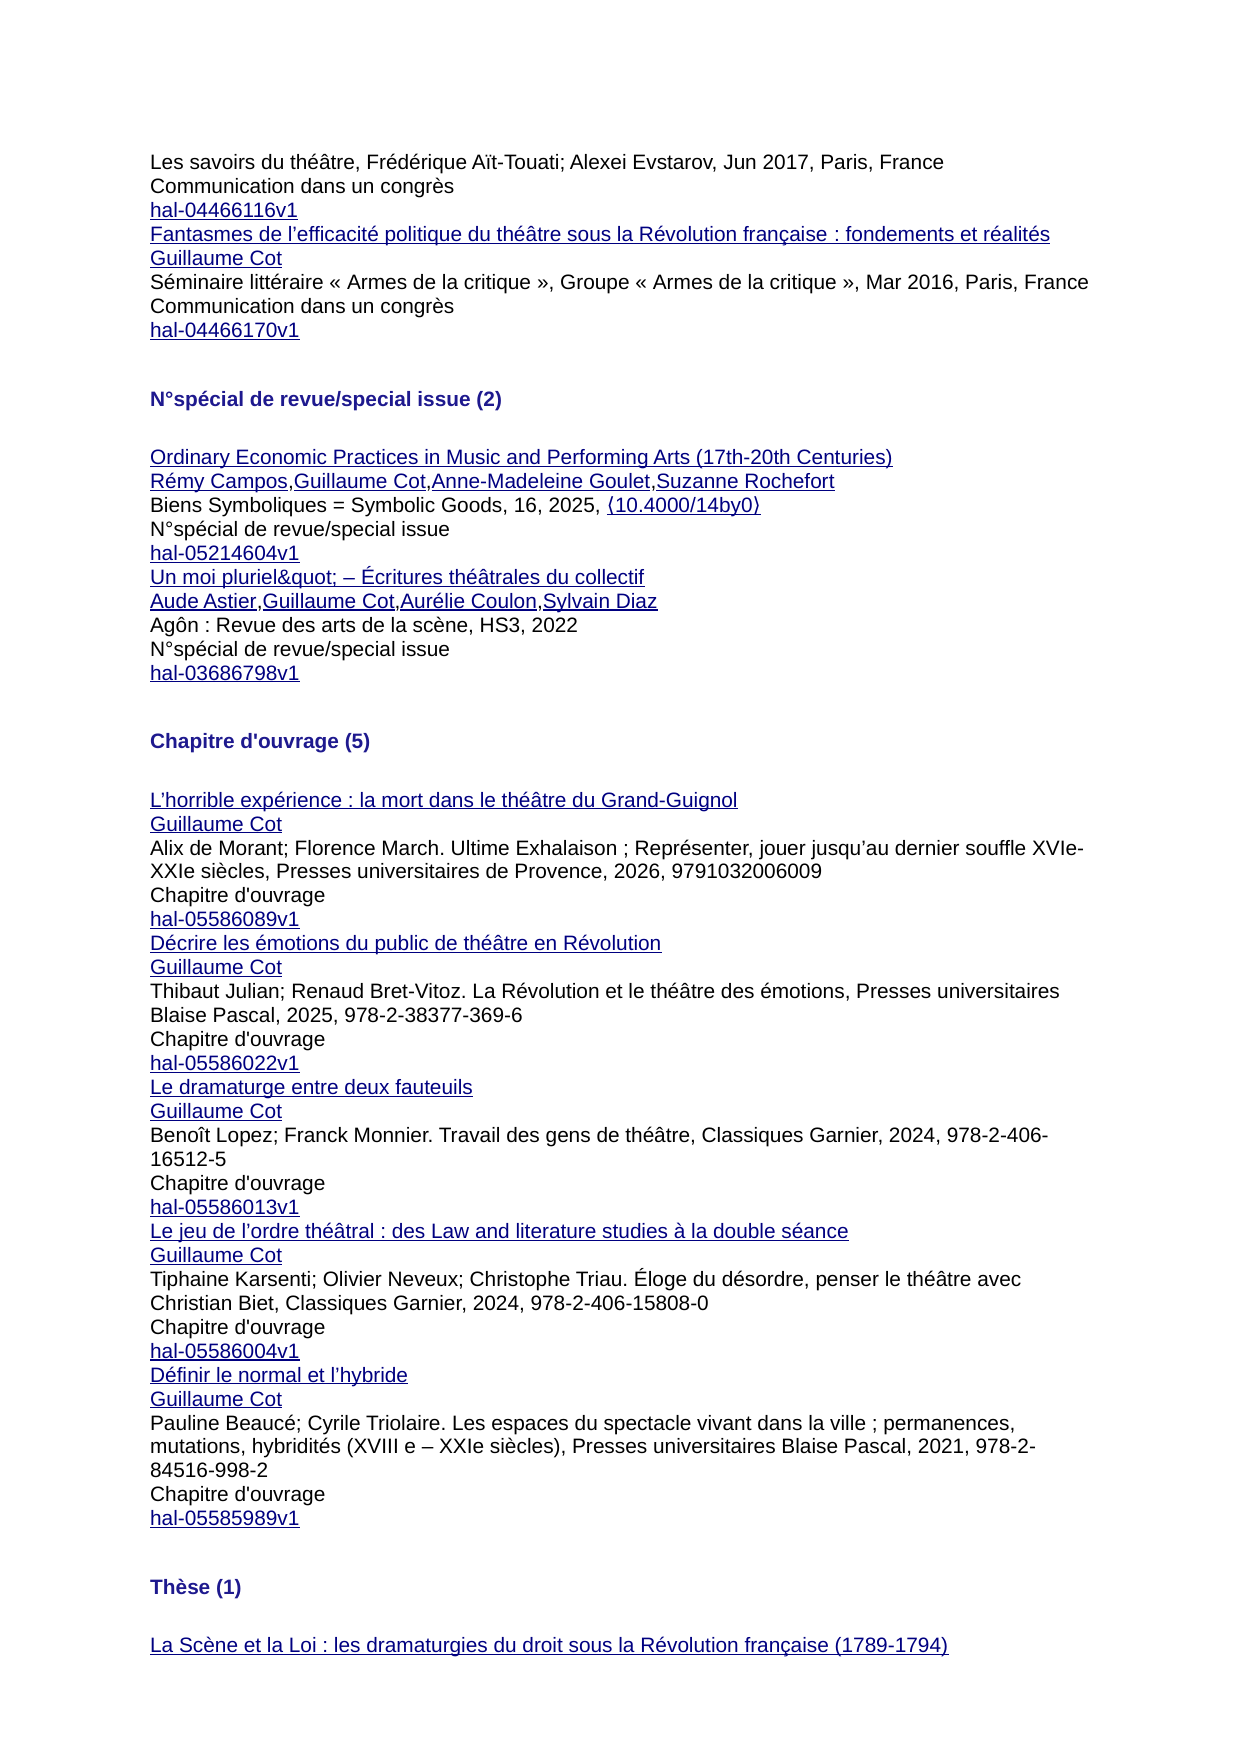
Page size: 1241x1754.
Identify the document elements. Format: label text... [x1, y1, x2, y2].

table_cell Fantasmes de l’efficacité politique du théâtre sous la Révolution française : fondements et réalités Guillaume Cot Séminaire littéraire « Armes de la critique », Groupe « Armes de la critique », Mar 2016, Paris, France Communication dans un congrès hal-04466170v1 [150, 222, 1090, 342]
table_header Ordinary Economic Practices in Music and Performing Arts (17th-20th Centuries) Rémy Campos,Guillaume Cot,Anne-Madeleine Goulet,Suzanne Rochefort Biens Symboliques = Symbolic Goods, 16, 2025, ⟨10.4000/14by0⟩ N°spécial de revue/special issue hal-05214604v1 [150, 445, 1090, 564]
subtitle N°spécial de revue/special issue (2) [150, 386, 1090, 410]
table_cell Un moi pluriel&quot; – Écritures théâtrales du collectif Aude Astier,Guillaume Cot,Aurélie Coulon,Sylvain Diaz Agôn : Revue des arts de la scène, HS3, 2022 N°spécial de revue/special issue hal-03686798v1 [150, 565, 1090, 684]
subtitle Chapitre d'ouvrage (5) [150, 729, 1090, 753]
subtitle Thèse (1) [150, 1575, 1090, 1599]
table_header L’horrible expérience : la mort dans le théâtre du Grand-Guignol Guillaume Cot Alix de Morant; Florence March. Ultime Exhalaison ; Représenter, jouer jusqu’au dernier souffle XVIe-XXIe siècles, Presses universitaires de Provence, 2026, 9791032006009 Chapitre d'ouvrage hal-05586089v1 [150, 788, 1090, 931]
table_cell Le dramaturge entre deux fauteuils Guillaume Cot Benoît Lopez; Franck Monnier. Travail des gens de théâtre, Classiques Garnier, 2024, 978-2-406-16512-5 Chapitre d'ouvrage hal-05586013v1 [150, 1075, 1090, 1219]
table_cell Décrire les émotions du public de théâtre en Révolution Guillaume Cot Thibaut Julian; Renaud Bret-Vitoz. La Révolution et le théâtre des émotions, Presses universitaires Blaise Pascal, 2025, 978-2-38377-369-6 Chapitre d'ouvrage hal-05586022v1 [150, 931, 1090, 1075]
table_cell Le jeu de l’ordre théâtral : des Law and literature studies à la double séance Guillaume Cot Tiphaine Karsenti; Olivier Neveux; Christophe Triau. Éloge du désordre, penser le théâtre avec Christian Biet, Classiques Garnier, 2024, 978-2-406-15808-0 Chapitre d'ouvrage hal-05586004v1 [150, 1219, 1090, 1362]
table_cell Les savoirs du théâtre, Frédérique Aït-Touati; Alexei Evstarov, Jun 2017, Paris, France Communication dans un congrès hal-04466116v1 [150, 150, 1090, 222]
table_cell Définir le normal et l’hybride Guillaume Cot Pauline Beaucé; Cyrile Triolaire. Les espaces du spectacle vivant dans la ville ; permanences, mutations, hybridités (XVIII e – XXIe siècles), Presses universitaires Blaise Pascal, 2021, 978-2-84516-998-2 Chapitre d'ouvrage hal-05585989v1 [150, 1363, 1090, 1530]
table_header La Scène et la Loi : les dramaturgies du droit sous la Révolution française (1789-1794) [150, 1633, 1090, 1657]
